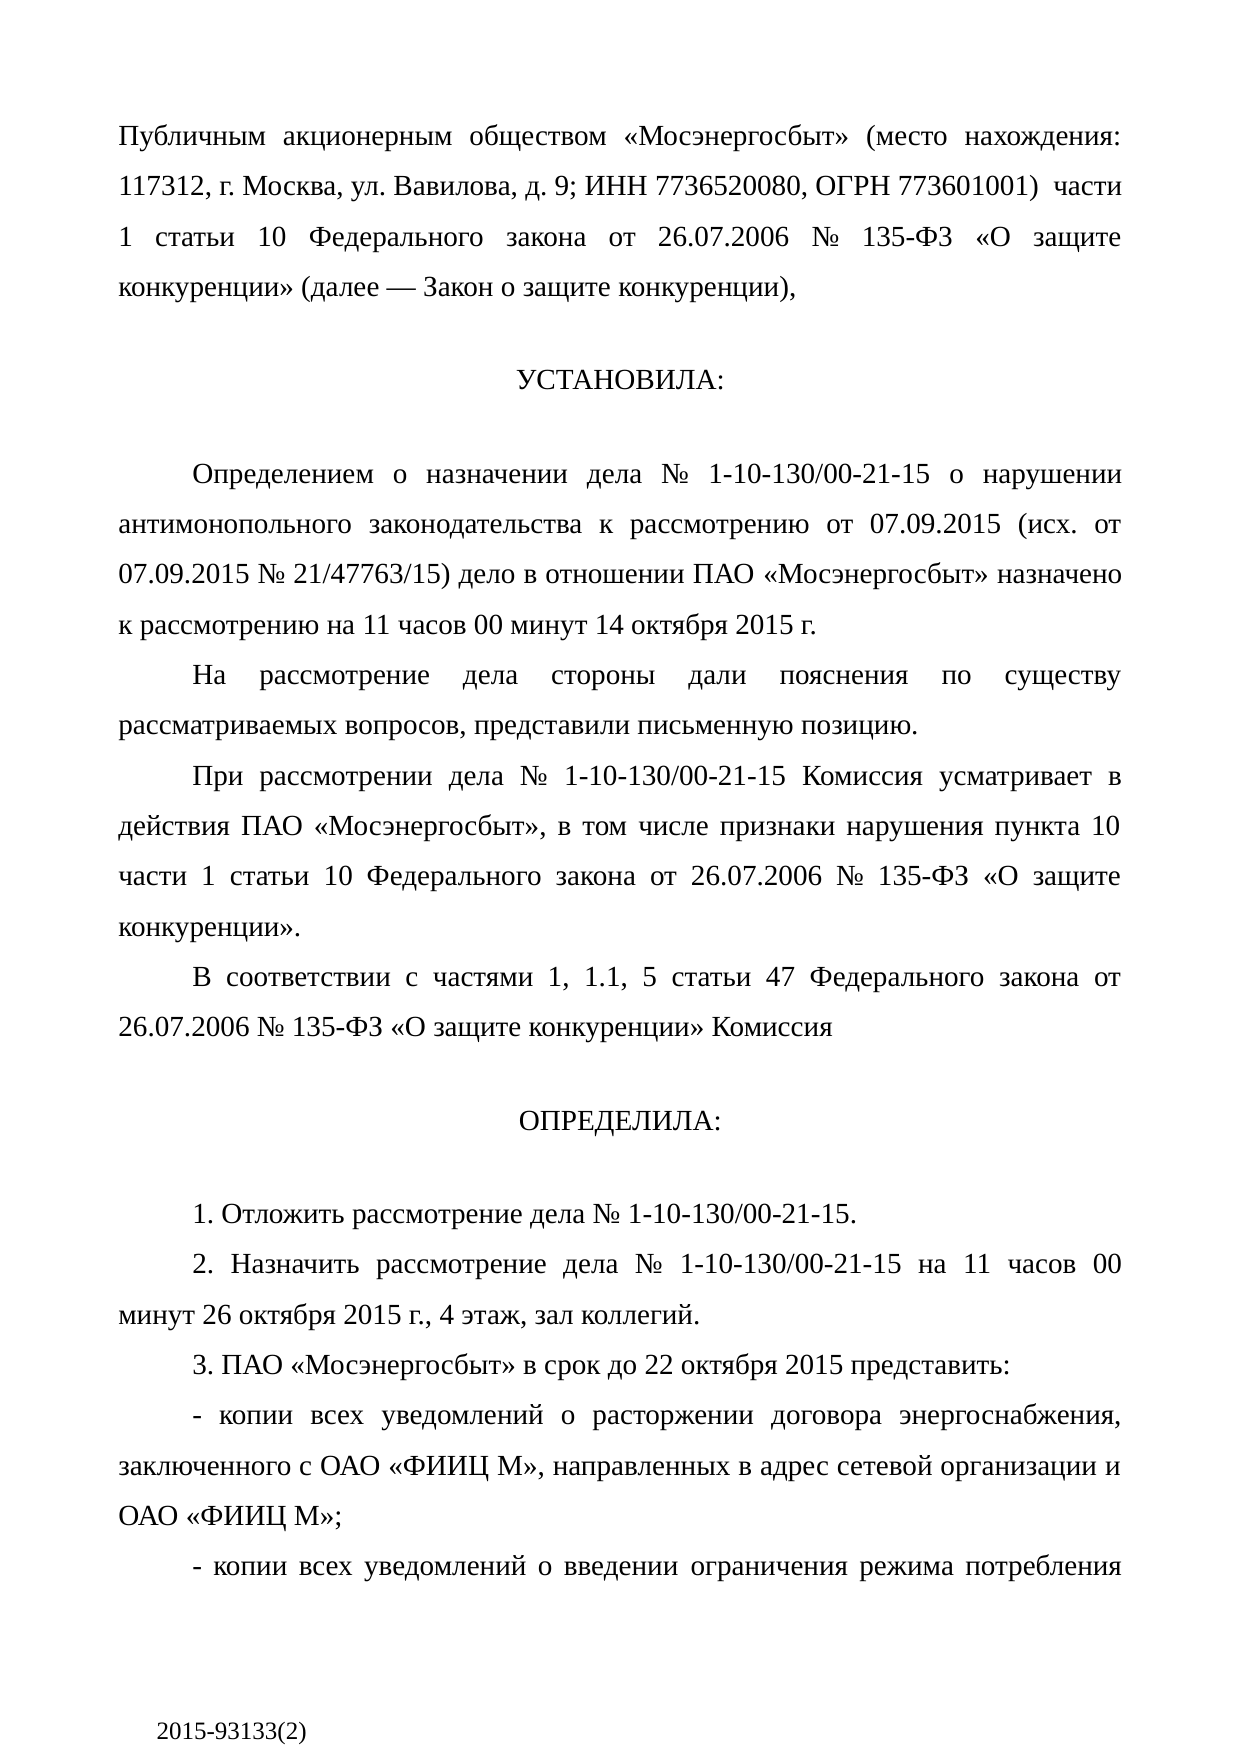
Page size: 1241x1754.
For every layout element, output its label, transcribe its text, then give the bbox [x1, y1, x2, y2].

text 1. Отложить рассмотрение дела № 1-10-130/00-21-15. [118, 1196, 1122, 1230]
text При рассмотрении дела № 1-10-130/00-21-15 Комиссия усматривает в действия ПАО «Мосэнергосбыт», в том числе признаки нарушения пункта 10 части 1 статьи 10 Федерального закона от 26.07.2006 № 135-ФЗ «О защите конкуренции». [118, 758, 1122, 942]
text - копии всех уведомлений о расторжении договора энергоснабжения, заключенного с ОАО «ФИИЦ М», направленных в адрес сетевой организации и ОАО «ФИИЦ М»; [118, 1397, 1122, 1532]
text 3. ПАО «Мосэнергосбыт» в срок до 22 октября 2015 представить: [118, 1347, 1122, 1381]
text Определением о назначении дела № 1-10-130/00-21-15 о нарушении антимонопольного законодательства к рассмотрению от 07.09.2015 (исх. от 07.09.2015 № 21/47763/15) дело в отношении ПАО «Мосэнергосбыт» назначено к рассмотрению на 11 часов 00 минут 14 октября 2015 г. [118, 456, 1122, 640]
text В соответствии с частями 1, 1.1, 5 статьи 47 Федерального закона от 26.07.2006 № 135-ФЗ «О защите конкуренции» Комиссия [118, 959, 1122, 1043]
text - копии всех уведомлений о введении ограничения режима потребления [118, 1548, 1122, 1582]
text 2. Назначить рассмотрение дела № 1-10-130/00-21-15 на 11 часов 00 минут 26 октября 2015 г., 4 этаж, зал коллегий. [118, 1247, 1122, 1330]
text ОПРЕДЕЛИЛА: [118, 1103, 1122, 1136]
text На рассмотрение дела стороны дали пояснения по существу рассматриваемых вопросов, представили письменную позицию. [118, 657, 1122, 741]
text Публичным акционерным обществом «Мосэнергосбыт» (место нахождения: 117312, г. Москва, ул. Вавилова, д. 9; ИНН 7736520080, ОГРН 773601001) части 1 статьи 10 Федерального закона от 26.07.2006 № 135-Ф3 «О защите конкуренции» (далее — Закон о защите конкуренции), [118, 118, 1122, 303]
text УСТАНОВИЛА: [118, 362, 1122, 396]
